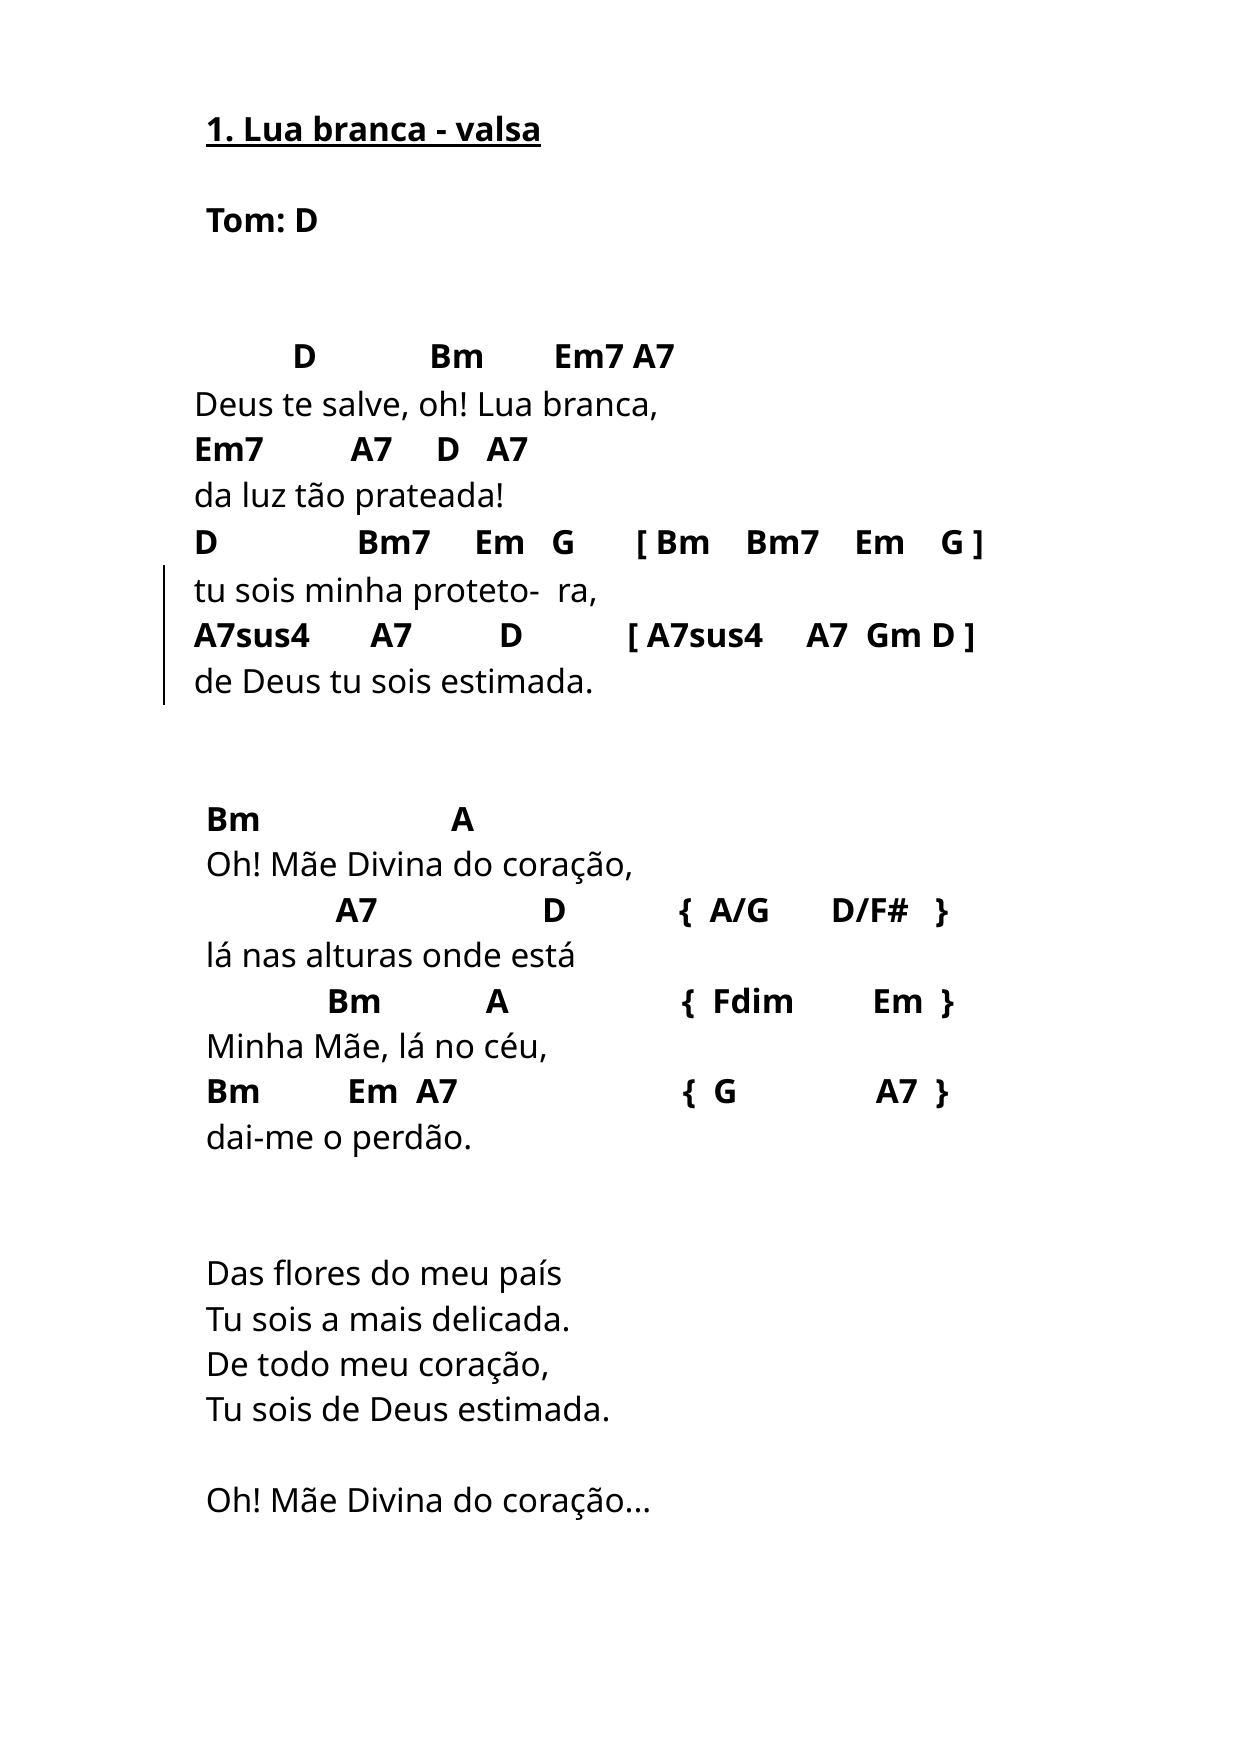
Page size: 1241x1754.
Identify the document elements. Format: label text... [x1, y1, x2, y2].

subtitle Bm A [177, 796, 1063, 841]
text lá nas alturas onde está [177, 932, 1063, 977]
text Tu sois de Deus estimada. [177, 1386, 1063, 1432]
subtitle D Bm Em7 A7 [177, 333, 1063, 379]
subtitle 1. Lua branca - valsa [177, 106, 1063, 152]
text dai-me o perdão. [177, 1114, 1063, 1159]
table_cell D Bm7 Em G [ Bm Bm7 Em G ] [164, 519, 1050, 564]
text De todo meu coração, [177, 1341, 1063, 1386]
subtitle Bm A { Fdim Em } [177, 977, 1063, 1023]
text Das flores do meu país [177, 1250, 1063, 1295]
subtitle Bm Em A7 { G A7 } [177, 1068, 1063, 1114]
table_cell tu sois minha proteto- ra, A7sus4 A7 D [ A7sus4 A7 Gm D ] de Deus tu sois estimada. [165, 567, 1050, 703]
text Tu sois a mais delicada. [177, 1295, 1063, 1341]
text Minha Mãe, lá no céu, [177, 1023, 1063, 1068]
subtitle A7 D { A/G D/F# } [177, 887, 1063, 932]
text Oh! Mãe Divina do coração... [177, 1477, 1063, 1522]
text Oh! Mãe Divina do coração, [177, 841, 1063, 887]
subtitle Tom: D [177, 197, 1063, 242]
table_header Deus te salve, oh! Lua branca, Em7 A7 D A7 da luz tão prateada! [165, 381, 1050, 517]
